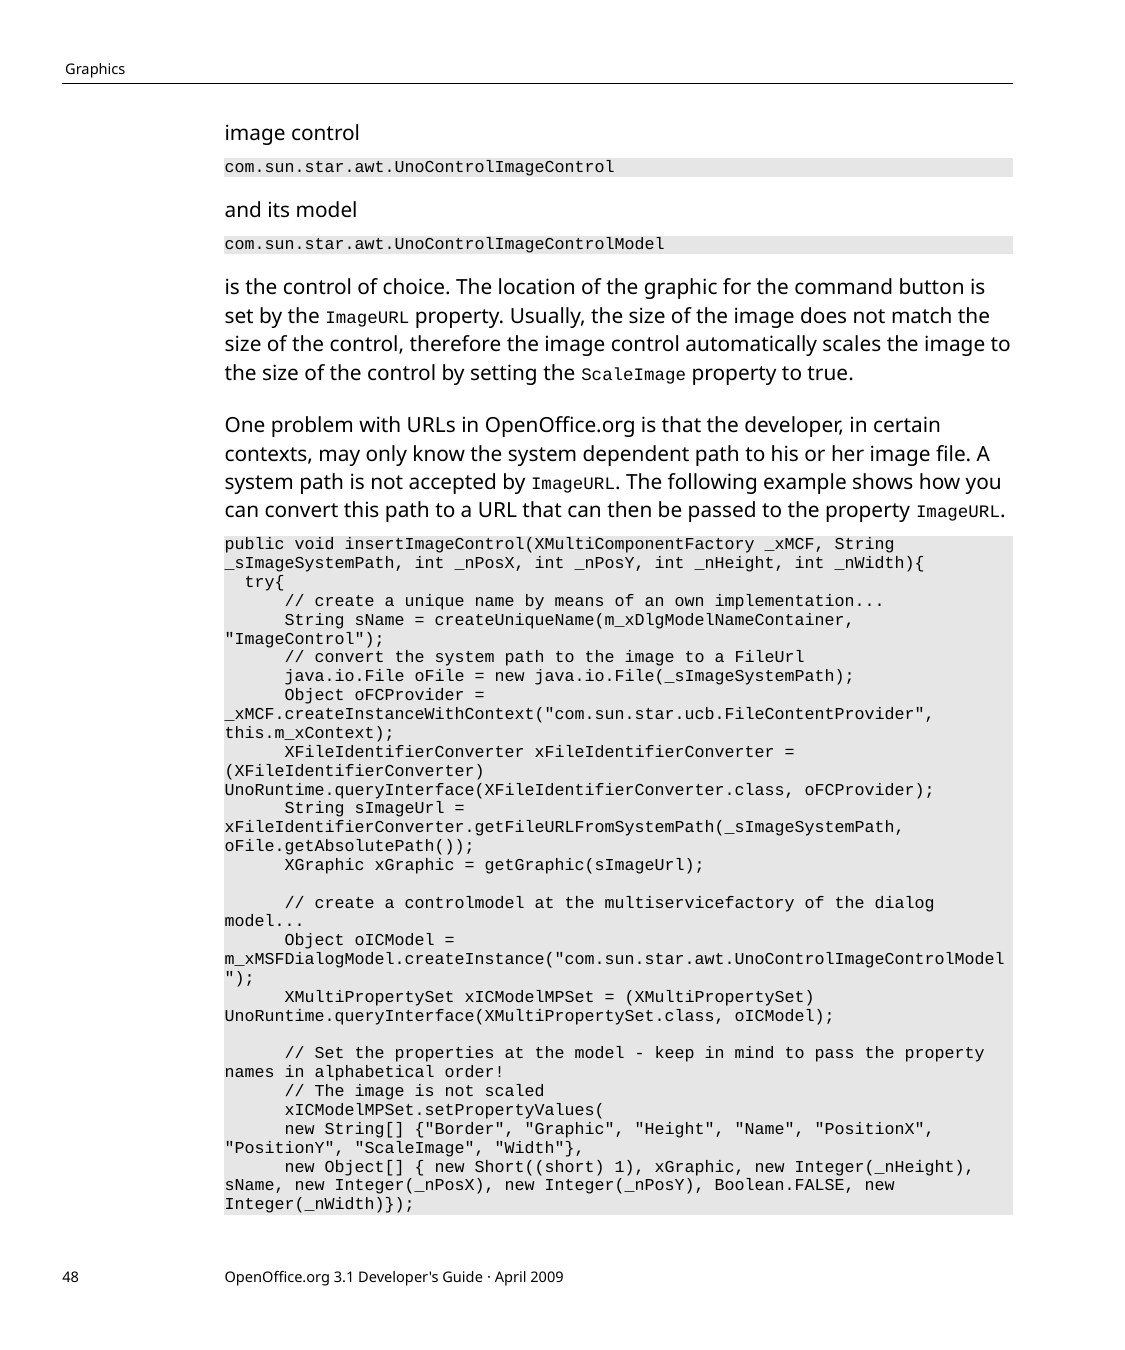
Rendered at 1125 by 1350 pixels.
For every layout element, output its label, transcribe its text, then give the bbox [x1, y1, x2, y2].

text public void insertImageControl(XMultiComponentFactory _xMCF, String _sImageSystemPath, int _nPosX, int _nPosY, int _nHeight, int _nWidth){ try{ // create a unique name by means of an own implementation... String sName = createUniqueName(m_xDlgModelNameContainer, "ImageControl"); // convert the system path to the image to a FileUrl java.io.File oFile = new java.io.File(_sImageSystemPath); Object oFCProvider = _xMCF.createInstanceWithContext("com.sun.star.ucb.FileContentProvider", this.m_xContext); XFileIdentifierConverter xFileIdentifierConverter = (XFileIdentifierConverter) UnoRuntime.queryInterface(XFileIdentifierConverter.class, oFCProvider); String sImageUrl = xFileIdentifierConverter.getFileURLFromSystemPath(_sImageSystemPath, oFile.getAbsolutePath()); XGraphic xGraphic = getGraphic(sImageUrl); // create a controlmodel at the multiservicefactory of the dialog model... Object oICModel = m_xMSFDialogModel.createInstance("com.sun.star.awt.UnoControlImageControlModel"); XMultiPropertySet xICModelMPSet = (XMultiPropertySet) UnoRuntime.queryInterface(XMultiPropertySet.class, oICModel); // Set the properties at the model - keep in mind to pass the property names in alphabetical order! // The image is not scaled xICModelMPSet.setPropertyValues( new String[] {"Border", "Graphic", "Height", "Name", "PositionX", "PositionY", "ScaleImage", "Width"}, new Object[] { new Short((short) 1), xGraphic, new Integer(_nHeight), sName, new Integer(_nPosX), new Integer(_nPosY), Boolean.FALSE, new Integer(_nWidth)}); [224, 536, 1013, 1215]
text is the control of choice. The location of the graphic for the command button is set by the ImageURL property. Usually, the size of the image does not match the size of the control, therefore the image control automatically scales the image to the size of the control by setting the ScaleImage property to true. [224, 272, 1013, 386]
text com.sun.star.awt.UnoControlImageControlModel [224, 236, 1013, 254]
text One problem with URLs in OpenOffice.org is that the developer, in certain contexts, may only know the system dependent path to his or her image file. A system path is not accepted by ImageURL. The following example shows how you can convert this path to a URL that can then be passed to the property ImageURL. [224, 410, 1013, 524]
text com.sun.star.awt.UnoControlImageControl [224, 158, 1013, 177]
text and its model [224, 195, 1013, 224]
text image control [224, 118, 1013, 147]
